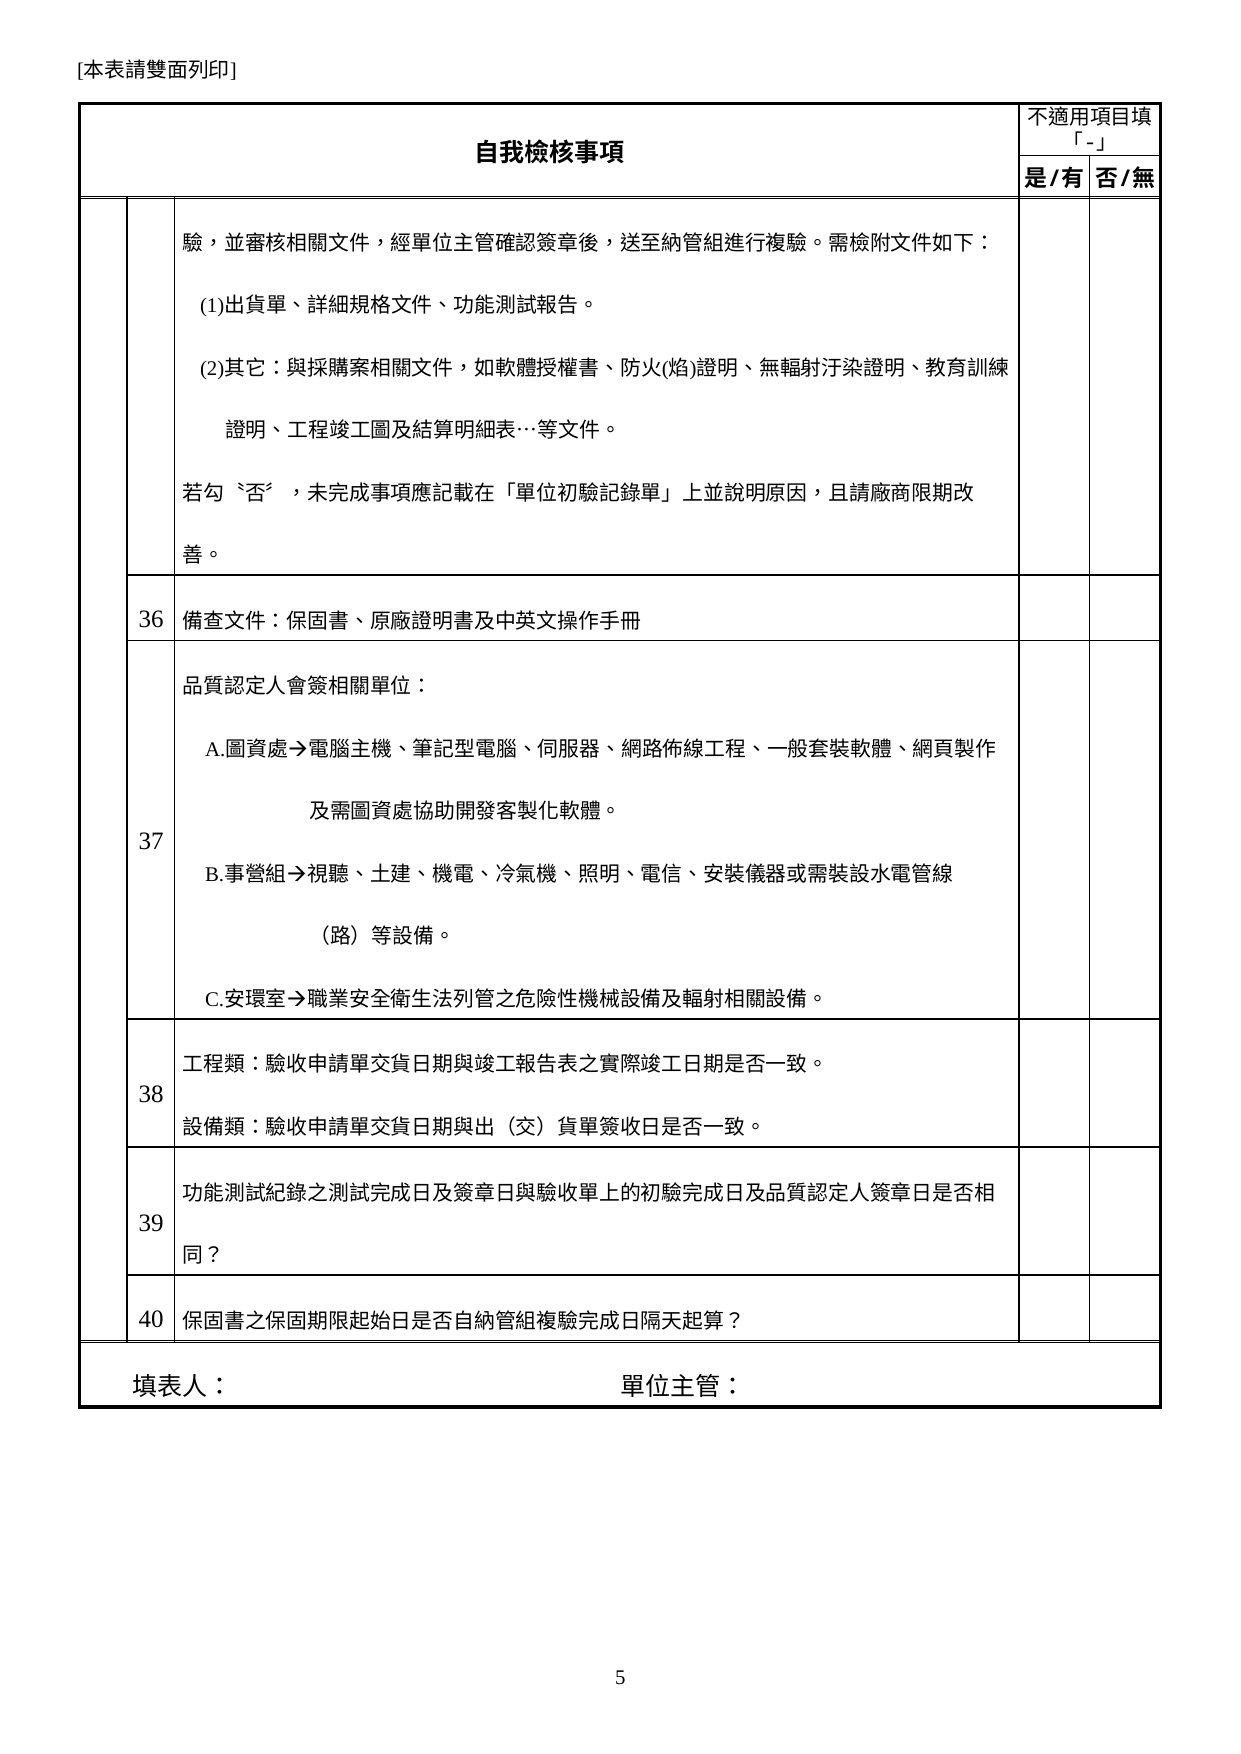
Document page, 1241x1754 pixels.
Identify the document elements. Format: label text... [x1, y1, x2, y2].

table_cell 39 [128, 1148, 174, 1274]
table_cell 功能測試紀錄之測試完成日及簽章日與驗收單上的初驗完成日及品質認定人簽章日是否相同？ [175, 1148, 1018, 1274]
table_cell [1020, 641, 1089, 1018]
table_cell [1020, 1148, 1089, 1274]
table_cell 否/無 [1090, 156, 1159, 196]
table_cell [1020, 576, 1089, 640]
table_cell 38 [128, 1020, 174, 1146]
table_cell 工程類：驗收申請單交貨日期與竣工報告表之實際竣工日期是否一致。 設備類：驗收申請單交貨日期與出（交）貨單簽收日是否一致。 [175, 1020, 1018, 1146]
table_cell 是/有 [1020, 156, 1089, 196]
table_cell [1090, 1276, 1159, 1340]
table_cell [81, 199, 126, 1340]
table_header 不適用項目填「-」 [1020, 105, 1159, 155]
table_cell [128, 199, 174, 574]
table_cell 保固書之保固期限起始日是否自納管組複驗完成日隔天起算？ [175, 1276, 1018, 1340]
table_cell 36 [128, 576, 174, 640]
table_header 自我檢核事項 [81, 105, 1018, 196]
table_cell [1020, 1020, 1089, 1146]
table_cell 驗，並審核相關文件，經單位主管確認簽章後，送至納管組進行複驗。需檢附文件如下： (1)出貨單、詳細規格文件、功能測試報告。 (2)其它：與採購案相關文件，如軟體授權書、防火(焰)證明、無輻射汙染證明、教育訓練證明、工程竣工圖及結算明細表…等文件。 若勾〝否〞，未完成事項應記載在「單位初驗記錄單」上並說明原因，且請廠商限期改善。 [175, 199, 1018, 574]
table_cell 40 [128, 1276, 174, 1340]
table_cell [1090, 1020, 1159, 1146]
table_cell [1090, 641, 1159, 1018]
table_cell [1090, 199, 1159, 574]
table_cell 37 [128, 641, 174, 1018]
table_cell [1020, 1276, 1089, 1340]
table_cell [1090, 1148, 1159, 1274]
table_cell 品質認定人會簽相關單位： A.圖資處電腦主機、筆記型電腦、伺服器、網路佈線工程、一般套裝軟體、網頁製作及需圖資處協助開發客製化軟體。 B.事營組視聽、土建、機電、冷氣機、照明、電信、安裝儀器或需裝設水電管線（路）等設備。 C.安環室職業安全衛生法列管之危險性機械設備及輻射相關設備。 [175, 641, 1018, 1018]
table_cell [1020, 199, 1089, 574]
table_cell 備查文件：保固書、原廠證明書及中英文操作手冊 [175, 576, 1018, 640]
table_cell 填表人： 單位主管： [81, 1343, 1159, 1405]
table_cell [1090, 576, 1159, 640]
